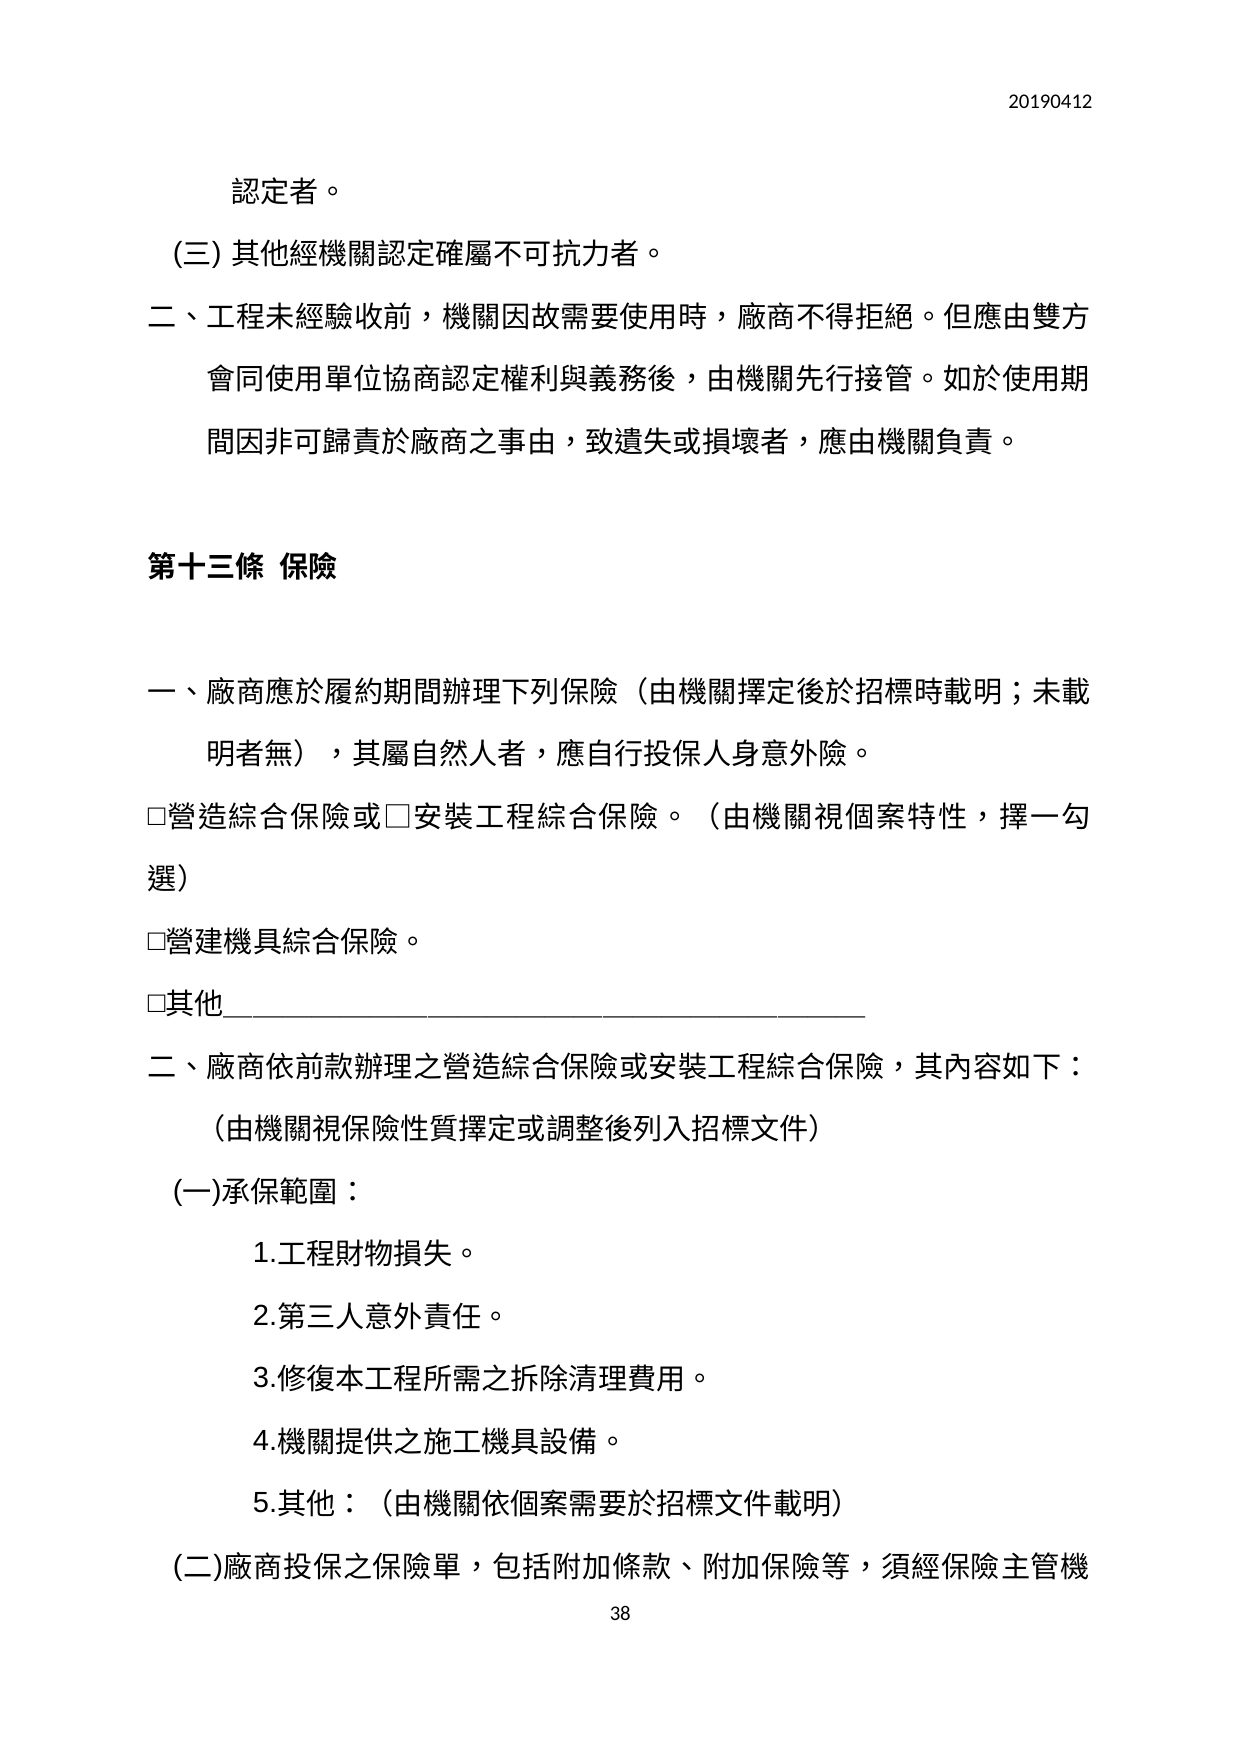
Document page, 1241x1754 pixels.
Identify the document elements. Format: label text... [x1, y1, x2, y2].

text 二、廠商依前款辦理之營造綜合保險或安裝工程綜合保險，其內容如下：（由機關視保險性質擇定或調整後列入招標文件） [148, 1023, 1092, 1148]
text 一、廠商應於履約期間辦理下列保險（由機關擇定後於招標時載明；未載明者無），其屬自然人者，應自行投保人身意外險。 [148, 648, 1092, 773]
subtitle 第十三條 保險 [148, 523, 1092, 585]
text □其他＿＿＿＿＿＿＿＿＿＿＿＿＿＿＿＿＿＿＿＿＿＿ [148, 960, 1092, 1023]
text 5.其他：（由機關依個案需要於招標文件載明） [148, 1460, 1092, 1523]
text 3.修復本工程所需之拆除清理費用。 [148, 1335, 1092, 1398]
text (一)承保範圍： [173, 1148, 1092, 1210]
text □營造綜合保險或□安裝工程綜合保險。（由機關視個案特性，擇一勾選） [148, 773, 1092, 898]
text 2.第三人意外責任。 [148, 1273, 1092, 1335]
text (二)廠商投保之保險單，包括附加條款、附加保險等，須經保險主管機 [173, 1523, 1092, 1585]
text (三) 其他經機關認定確屬不可抗力者。 [173, 210, 1092, 273]
text 4.機關提供之施工機具設備。 [148, 1398, 1092, 1460]
text 認定者。 [173, 148, 1092, 210]
text 1.工程財物損失。 [148, 1210, 1092, 1273]
text □營建機具綜合保險。 [148, 898, 1092, 960]
text 二、工程未經驗收前，機關因故需要使用時，廠商不得拒絕。但應由雙方會同使用單位協商認定權利與義務後，由機關先行接管。如於使用期間因非可歸責於廠商之事由，致遺失或損壞者，應由機關負責。 [148, 273, 1092, 460]
